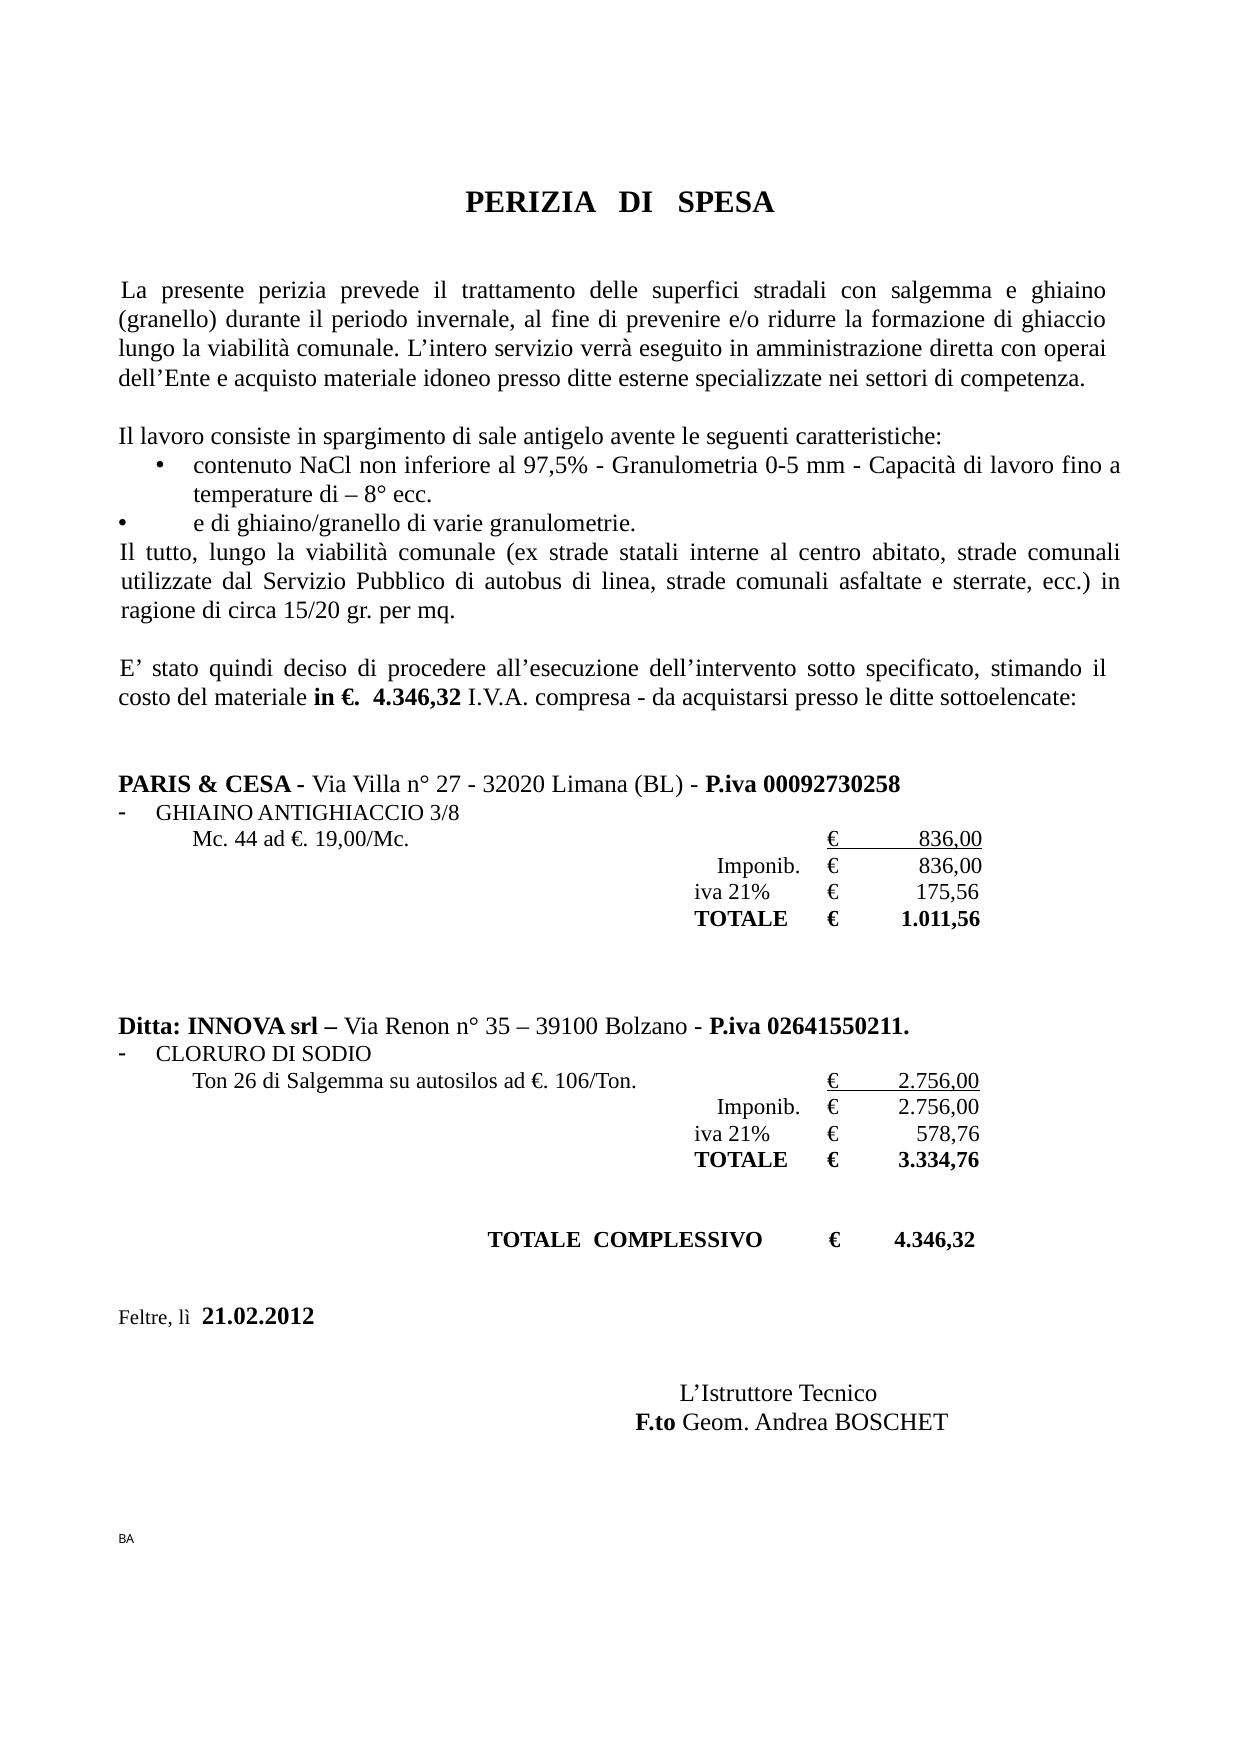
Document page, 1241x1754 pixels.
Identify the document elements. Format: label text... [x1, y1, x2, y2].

text Imponib. € 836,00 [118, 851, 1122, 878]
list GHIAINO ANTIGHIACCIO 3/8 [118, 798, 1122, 825]
text Ton 26 di Salgemma su autosilos ad €. 106/Ton. € 2.756,00 [118, 1066, 1122, 1093]
text TOTALE € 1.011,56 [118, 904, 1122, 931]
text Il lavoro consiste in spargimento di sale antigelo avente le seguenti caratteristiche: [118, 421, 1122, 449]
text PERIZIA DI SPESA [118, 183, 1122, 219]
text La presente perizia prevede il trattamento delle superfici stradali con salgemma e ghiaino (granello) durante il periodo invernale, al fine di prevenire e/o ridurre la formazione di ghiaccio lungo la viabilità comunale. L’intero servizio verrà eseguito in amministrazione diretta con operai dell’Ente e acquisto materiale idoneo presso ditte esterne specializzate nei settori di competenza. [118, 275, 1107, 391]
text TOTALE COMPLESSIVO € 4.346,32 [118, 1226, 1122, 1252]
text E’ stato quindi deciso di procedere all’esecuzione dell’intervento sotto specificato, stimando il costo del materiale in €. 4.346,32 I.V.A. compresa - da acquistarsi presso le ditte sottoelencate: [118, 653, 1107, 711]
text iva 21% € 175,56 [118, 878, 1122, 904]
text Mc. 44 ad €. 19,00/Mc. € 836,00 [118, 825, 1122, 851]
text Imponib. € 2.756,00 [118, 1093, 1122, 1119]
text Il tutto, lungo la viabilità comunale (ex strade statali interne al centro abitato, strade comunali utilizzate dal Servizio Pubblico di autobus di linea, strade comunali asfaltate e sterrate, ecc.) in ragione di circa 15/20 gr. per mq. [119, 537, 1122, 624]
list cloruro di sodio [118, 1040, 1122, 1066]
subtitle PARIS & CESA - Via Villa n° 27 - 32020 Limana (BL) - P.iva 00092730258 [118, 769, 1122, 798]
text F.to Geom. Andrea BOSCHET [118, 1407, 1122, 1436]
list contenuto NaCl non inferiore al 97,5% - Granulometria 0-5 mm - Capacità di lavoro fino a temperature di – 8° ecc. [156, 449, 1122, 508]
list e di ghiaino/granello di varie granulometrie. [118, 508, 1107, 537]
text L’Istruttore Tecnico [118, 1378, 1122, 1407]
text Feltre, lì 21.02.2012 [118, 1301, 1122, 1329]
text Ditta: INNOVA srl – Via Renon n° 35 – 39100 Bolzano - P.iva 02641550211. [118, 1011, 1122, 1040]
text TOTALE € 3.334,76 [118, 1146, 1122, 1173]
text BA [118, 1521, 1122, 1549]
text iva 21% € 578,76 [118, 1119, 1122, 1146]
